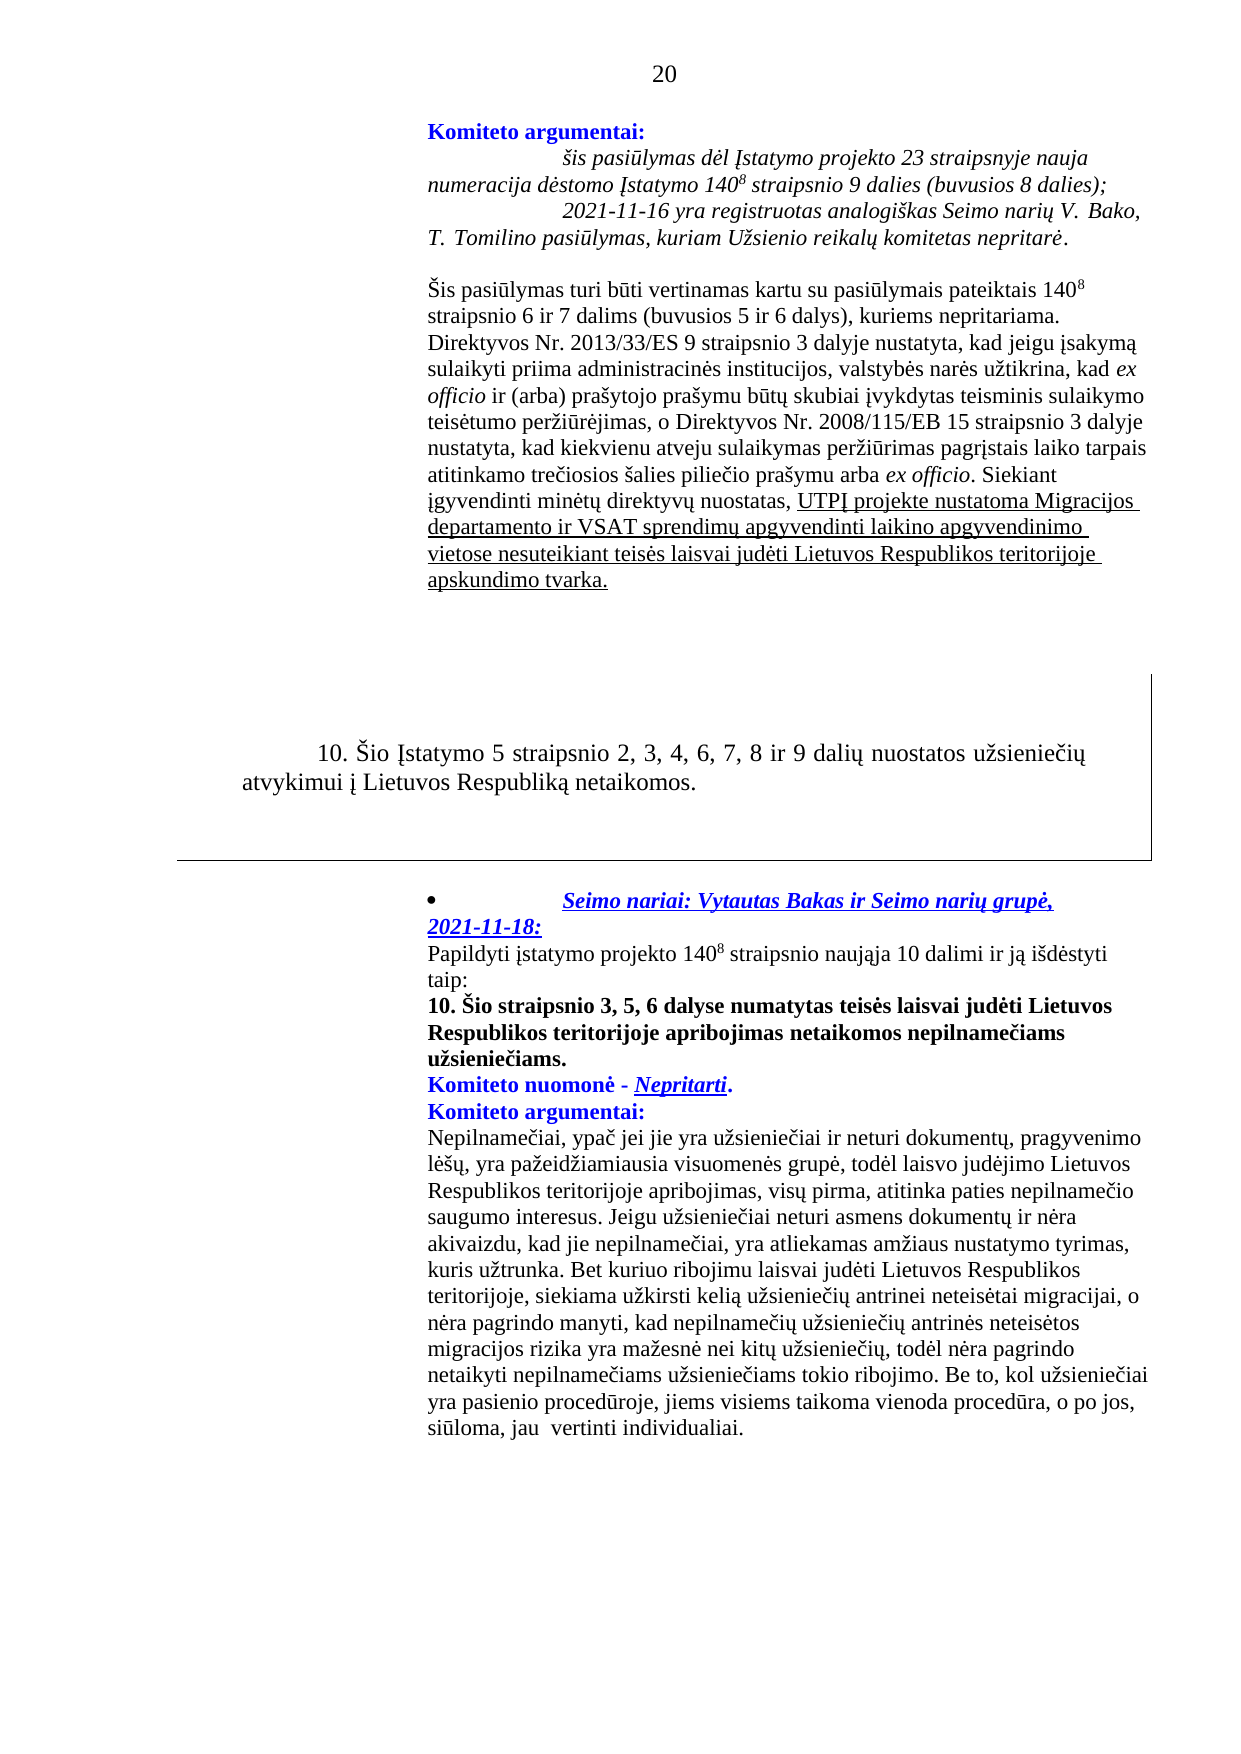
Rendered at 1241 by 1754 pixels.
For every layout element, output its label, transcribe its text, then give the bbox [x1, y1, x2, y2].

text Komiteto nuomonė - Nepritarti. [427, 1071, 1152, 1098]
text Šis pasiūlymas turi būti vertinamas kartu su pasiūlymais pateiktais 1408 straipsnio 6 ir 7 dalims (buvusios 5 ir 6 dalys), kuriems nepritariama. Direktyvos Nr. 2013/33/ES 9 straipsnio 3 dalyje nustatyta, kad jeigu įsakymą sulaikyti priima administracinės institucijos, valstybės narės užtikrina, kad ex officio ir (arba) prašytojo prašymu būtų skubiai įvykdytas teisminis sulaikymo teisėtumo peržiūrėjimas, o Direktyvos Nr. 2008/115/EB 15 straipsnio 3 dalyje nustatyta, kad kiekvienu atveju sulaikymas peržiūrimas pagrįstais laiko tarpais atitinkamo trečiosios šalies piliečio prašymu arba ex officio. Siekiant įgyvendinti minėtų direktyvų nuostatas, UTPĮ projekte nustatoma Migracijos departamento ir VSAT sprendimų apgyvendinti laikino apgyvendinimo vietose nesuteikiant teisės laisvai judėti Lietuvos Respublikos teritorijoje apskundimo tvarka. [427, 276, 1152, 592]
text  2021-11-16 yra registruotas analogiškas Seimo narių V. Bako, T. Tomilino pasiūlymas, kuriam Užsienio reikalų komitetas nepritarė. [427, 197, 1152, 250]
text 10. Šio straipsnio 3, 5, 6 dalyse numatytas teisės laisvai judėti Lietuvos Respublikos teritorijoje apribojimas netaikomos nepilnamečiams užsieniečiams. [427, 992, 1152, 1071]
text Papildyti įstatymo projekto 1408 straipsnio naująja 10 dalimi ir ją išdėstyti taip: [427, 940, 1152, 992]
text  šis pasiūlymas dėl Įstatymo projekto 23 straipsnyje nauja numeracija dėstomo Įstatymo 1408 straipsnio 9 dalies (buvusios 8 dalies); [427, 144, 1152, 197]
text Komiteto argumentai: [427, 1098, 1152, 1124]
list Seimo nariai: Vytautas Bakas ir Seimo narių grupė, 2021-11-18: [427, 887, 1152, 940]
text Komiteto argumentai: [427, 118, 1152, 144]
text Nepilnamečiai, ypač jei jie yra užsieniečiai ir neturi dokumentų, pragyvenimo lėšų, yra pažeidžiamiausia visuomenės grupė, todėl laisvo judėjimo Lietuvos Respublikos teritorijoje apribojimas, visų pirma, atitinka paties nepilnamečio saugumo interesus. Jeigu užsieniečiai neturi asmens dokumentų ir nėra akivaizdu, kad jie nepilnamečiai, yra atliekamas amžiaus nustatymo tyrimas, kuris užtrunka. Bet kuriuo ribojimu laisvai judėti Lietuvos Respublikos teritorijoje, siekiama užkirsti kelią užsieniečių antrinei neteisėtai migracijai, o nėra pagrindo manyti, kad nepilnamečių užsieniečių antrinės neteisėtos migracijos rizika yra mažesnė nei kitų užsieniečių, todėl nėra pagrindo netaikyti nepilnamečiams užsieniečiams tokio ribojimo. Be to, kol užsieniečiai yra pasienio procedūroje, jiems visiems taikoma vienoda procedūra, o po jos, siūloma, jau vertinti individualiai. [427, 1124, 1152, 1440]
text 10. Šio Įstatymo 5 straipsnio 2, 3, 4, 6, 7, 8 ir 9 dalių nuostatos užsieniečių atvykimui į Lietuvos Respubliką netaikomos. [177, 674, 1151, 860]
